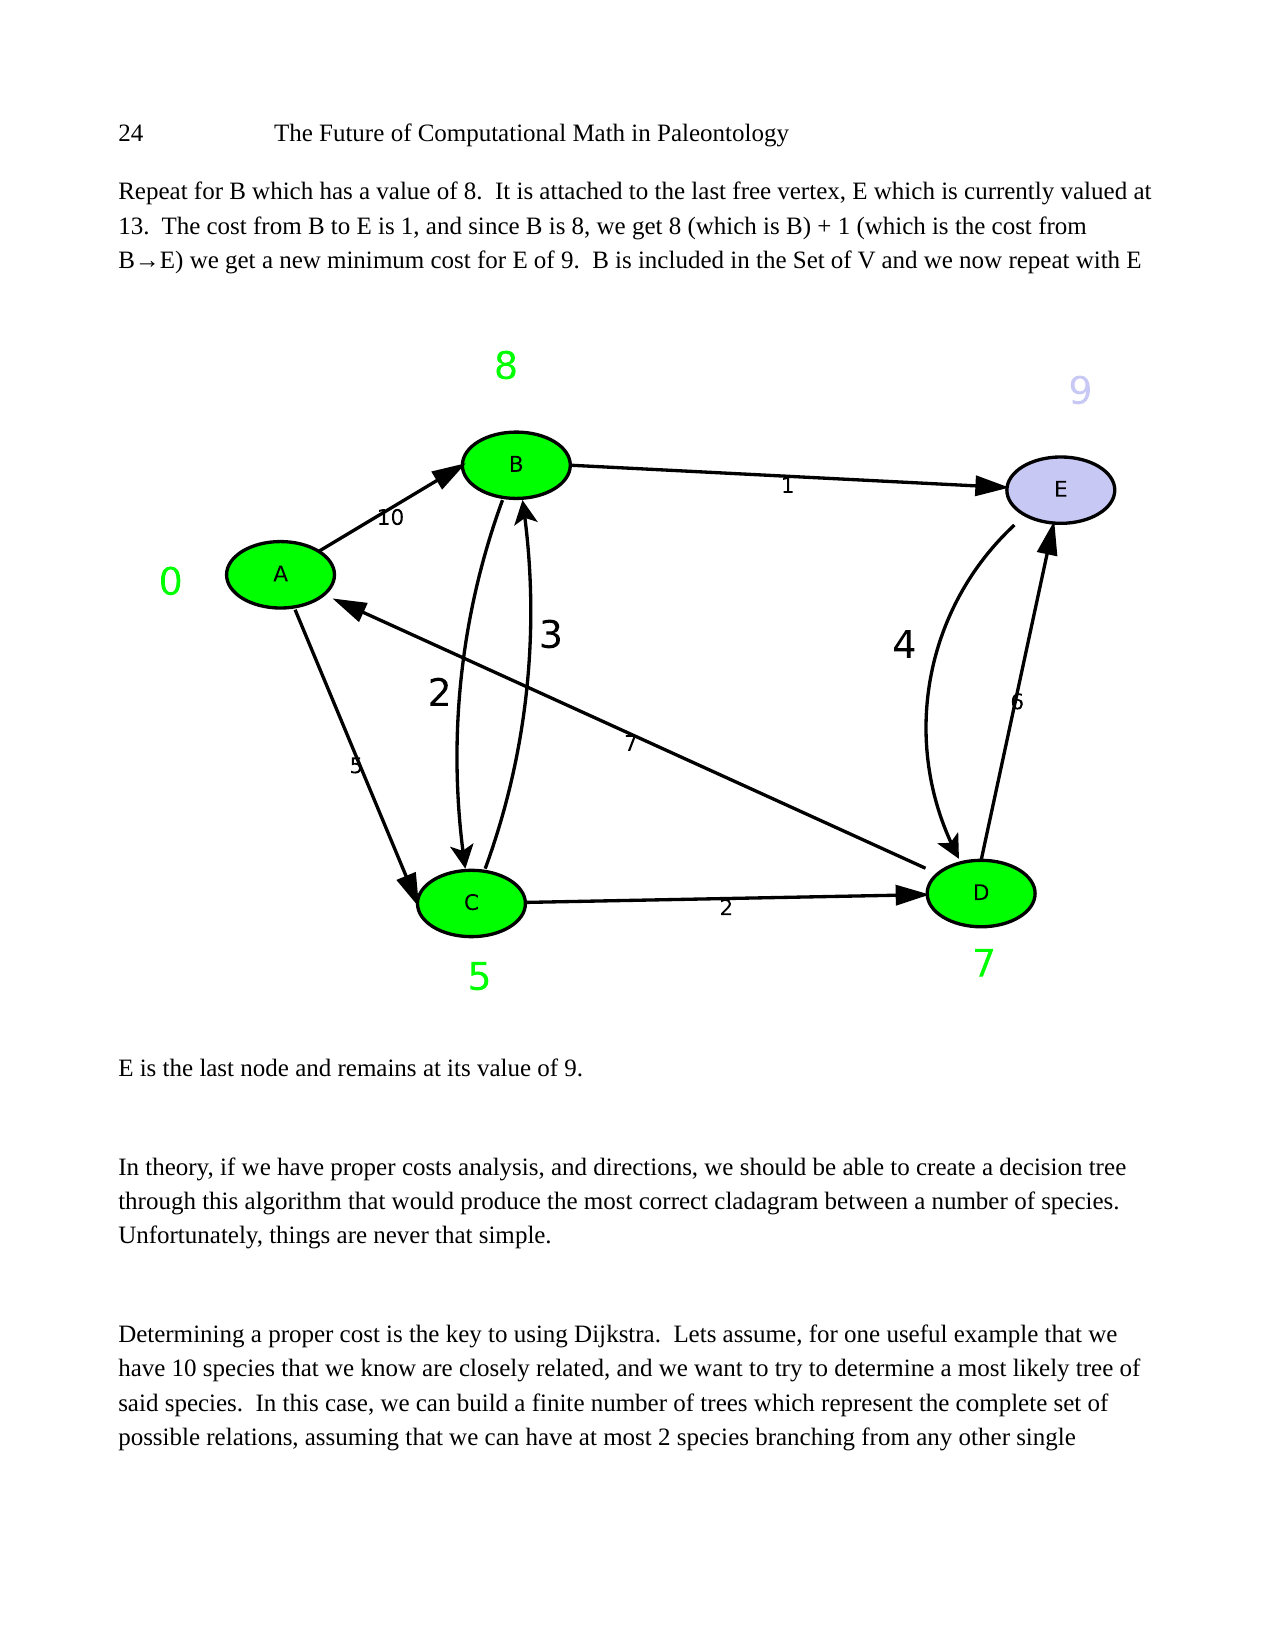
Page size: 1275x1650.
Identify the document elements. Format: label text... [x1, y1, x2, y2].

text Determining a proper cost is the key to using Dijkstra. Lets assume, for one useful example that we have 10 species that we know are closely related, and we want to try to determine a most likely tree of said species. In this case, we can build a finite number of trees which represent the complete set of possible relations, assuming that we can have at most 2 species branching from any other single [118, 1319, 1157, 1451]
text In theory, if we have proper costs analysis, and directions, we should be able to create a decision tree through this algorithm that would produce the most correct cladagram between a number of species. Unfortunately, things are never that simple. [118, 1152, 1157, 1249]
text E is the last node and remains at its value of 9. [118, 1053, 1157, 1082]
text Repeat for B which has a value of 8. It is attached to the last free vertex, E which is currently valued at 13. The cost from B to E is 1, and since B is 8, we get 8 (which is B) + 1 (which is the cost from B→E) we get a new minimum cost for E of 9. B is included in the Set of V and we now repeat with E [118, 176, 1157, 274]
